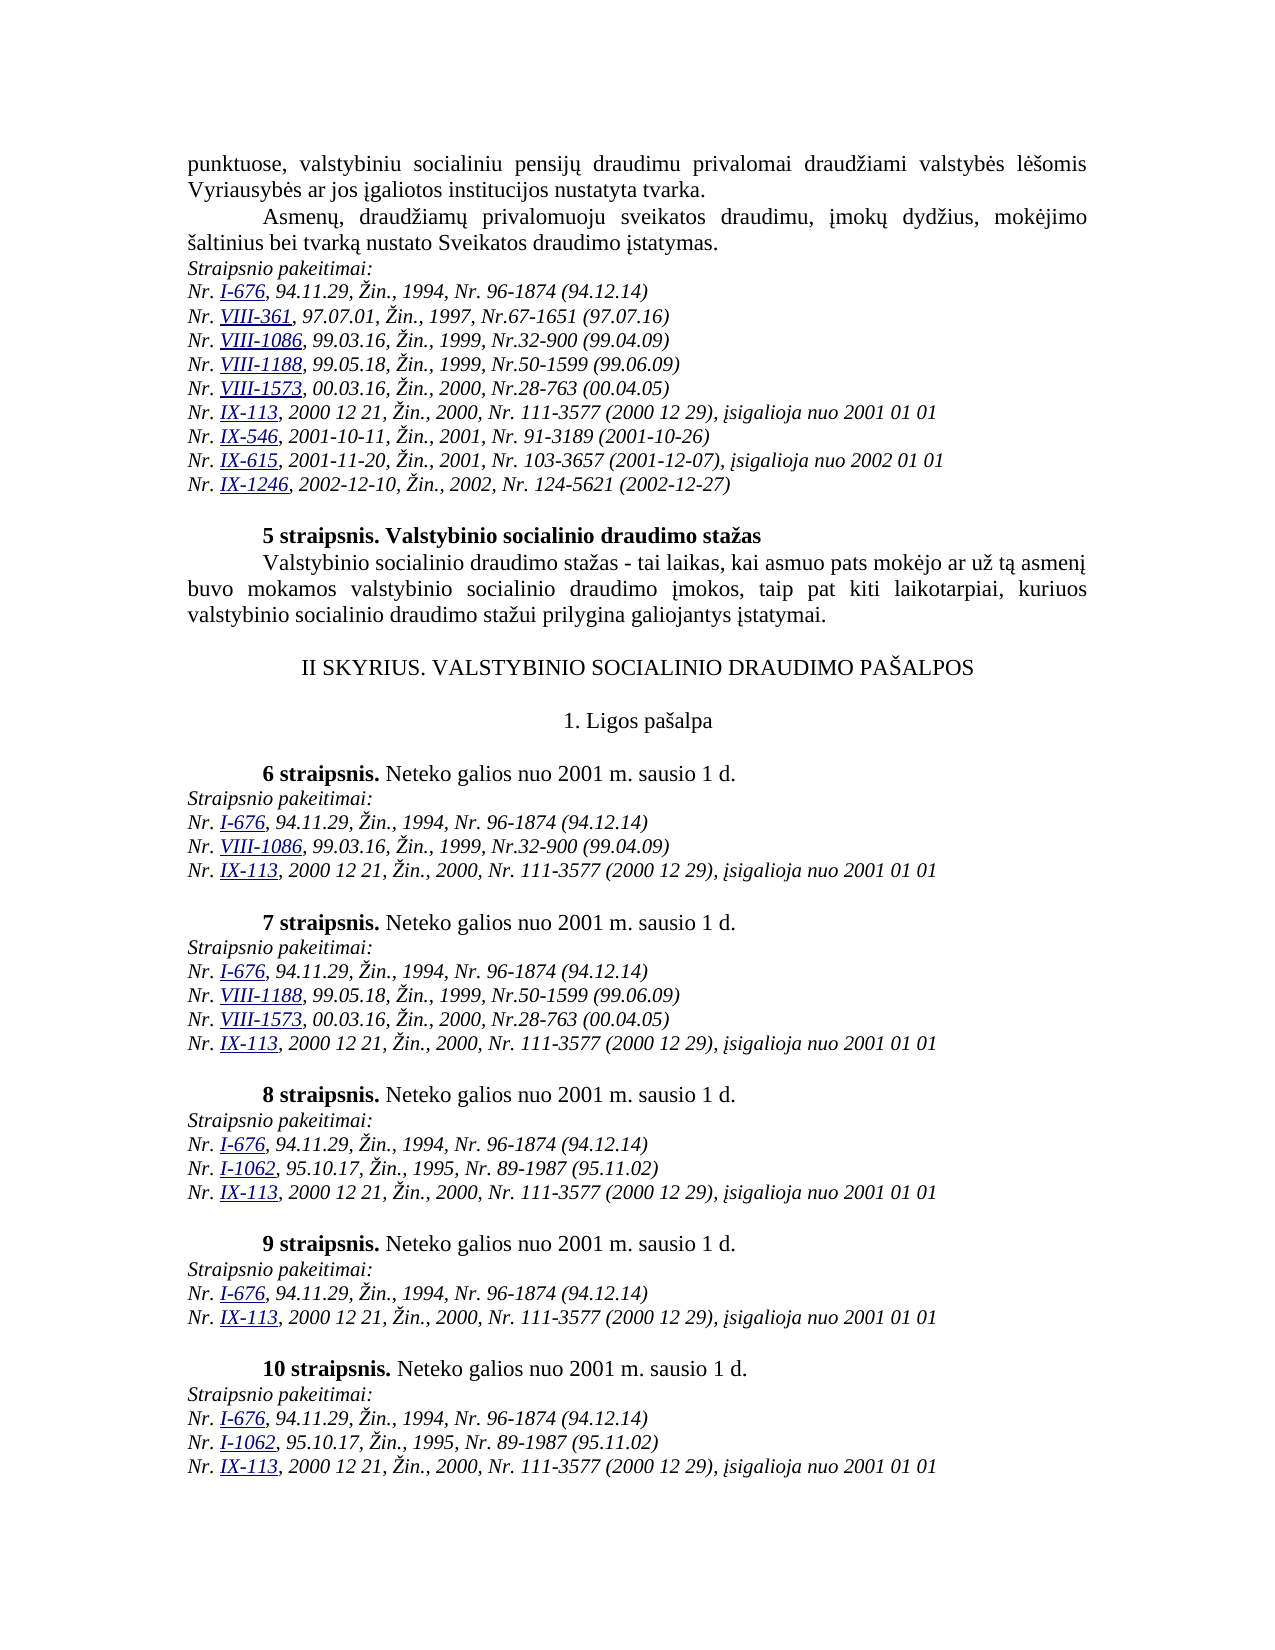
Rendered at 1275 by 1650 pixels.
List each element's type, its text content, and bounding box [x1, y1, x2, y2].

text Nr. I-676, 94.11.29, Žin., 1994, Nr. 96-1874 (94.12.14) [187, 279, 1088, 303]
text Nr. I-676, 94.11.29, Žin., 1994, Nr. 96-1874 (94.12.14) [187, 959, 1088, 983]
text Nr. VIII-1086, 99.03.16, Žin., 1999, Nr.32-900 (99.04.09) [187, 328, 1088, 352]
text Nr. IX-113, 2000 12 21, Žin., 2000, Nr. 111-3577 (2000 12 29), įsigalioja nuo 2001 01 01 [187, 858, 1088, 882]
text Nr. I-676, 94.11.29, Žin., 1994, Nr. 96-1874 (94.12.14) [187, 810, 1088, 834]
text Nr. IX-546, 2001-10-11, Žin., 2001, Nr. 91-3189 (2001-10-26) [187, 424, 1088, 448]
text Straipsnio pakeitimai: [187, 1382, 1088, 1406]
text Nr. VIII-1086, 99.03.16, Žin., 1999, Nr.32-900 (99.04.09) [187, 834, 1088, 858]
text Nr. VIII-361, 97.07.01, Žin., 1997, Nr.67-1651 (97.07.16) [187, 303, 1088, 328]
text 9 straipsnis. Neteko galios nuo 2001 m. sausio 1 d. [187, 1231, 1088, 1257]
text Nr. VIII-1573, 00.03.16, Žin., 2000, Nr.28-763 (00.04.05) [187, 1007, 1088, 1031]
text Nr. IX-113, 2000 12 21, Žin., 2000, Nr. 111-3577 (2000 12 29), įsigalioja nuo 2001 01 01 [187, 1180, 1088, 1204]
text Nr. IX-615, 2001-11-20, Žin., 2001, Nr. 103-3657 (2001-12-07), įsigalioja nuo 2002 01 01 [187, 448, 1088, 472]
text Nr. I-1062, 95.10.17, Žin., 1995, Nr. 89-1987 (95.11.02) [187, 1430, 1088, 1454]
text 6 straipsnis. Neteko galios nuo 2001 m. sausio 1 d. [187, 759, 1088, 786]
text Straipsnio pakeitimai: [187, 1257, 1088, 1281]
text Nr. IX-113, 2000 12 21, Žin., 2000, Nr. 111-3577 (2000 12 29), įsigalioja nuo 2001 01 01 [187, 1031, 1088, 1055]
text 7 straipsnis. Neteko galios nuo 2001 m. sausio 1 d. [187, 908, 1088, 935]
text Valstybinio socialinio draudimo stažas - tai laikas, kai asmuo pats mokėjo ar už tą asmenį buvo mokamos valstybinio socialinio draudimo įmokos, taip pat kiti laikotarpiai, kuriuos valstybinio socialinio draudimo stažui prilygina galiojantys įstatymai. [187, 549, 1088, 628]
text Nr. I-676, 94.11.29, Žin., 1994, Nr. 96-1874 (94.12.14) [187, 1281, 1088, 1305]
subtitle II SKYRIUS. VALSTYBINIO SOCIALINIO DRAUDIMO PAŠALPOS [187, 654, 1088, 681]
text Nr. VIII-1573, 00.03.16, Žin., 2000, Nr.28-763 (00.04.05) [187, 376, 1088, 400]
text Asmenų, draudžiamų privalomuoju sveikatos draudimu, įmokų dydžius, mokėjimo šaltinius bei tvarką nustato Sveikatos draudimo įstatymas. [187, 203, 1088, 255]
text Nr. I-676, 94.11.29, Žin., 1994, Nr. 96-1874 (94.12.14) [187, 1406, 1088, 1430]
text Straipsnio pakeitimai: [187, 935, 1088, 959]
text Straipsnio pakeitimai: [187, 786, 1088, 810]
text punktuose, valstybiniu socialiniu pensijų draudimu privalomai draudžiami valstybės lėšomis Vyriausybės ar jos įgaliotos institucijos nustatyta tvarka. [187, 150, 1088, 203]
text Nr. IX-113, 2000 12 21, Žin., 2000, Nr. 111-3577 (2000 12 29), įsigalioja nuo 2001 01 01 [187, 1454, 1088, 1478]
text Straipsnio pakeitimai: [187, 1108, 1088, 1132]
text 8 straipsnis. Neteko galios nuo 2001 m. sausio 1 d. [187, 1082, 1088, 1108]
subtitle Nr. IX-113, 2000 12 21, Žin., 2000, Nr. 111-3577 (2000 12 29), įsigalioja nuo 2001 01 01 [187, 400, 1088, 424]
text Nr. VIII-1188, 99.05.18, Žin., 1999, Nr.50-1599 (99.06.09) [187, 983, 1088, 1007]
text 10 straipsnis. Neteko galios nuo 2001 m. sausio 1 d. [187, 1355, 1088, 1382]
text Nr. I-676, 94.11.29, Žin., 1994, Nr. 96-1874 (94.12.14) [187, 1132, 1088, 1156]
subtitle 1. Ligos pašalpa [187, 707, 1088, 733]
text Nr. I-1062, 95.10.17, Žin., 1995, Nr. 89-1987 (95.11.02) [187, 1156, 1088, 1180]
text 5 straipsnis. Valstybinio socialinio draudimo stažas [187, 522, 1088, 549]
text Straipsnio pakeitimai: [187, 255, 1088, 279]
text Nr. VIII-1188, 99.05.18, Žin., 1999, Nr.50-1599 (99.06.09) [187, 352, 1088, 376]
text Nr. IX-1246, 2002-12-10, Žin., 2002, Nr. 124-5621 (2002-12-27) [187, 472, 1088, 496]
text Nr. IX-113, 2000 12 21, Žin., 2000, Nr. 111-3577 (2000 12 29), įsigalioja nuo 2001 01 01 [187, 1305, 1088, 1329]
